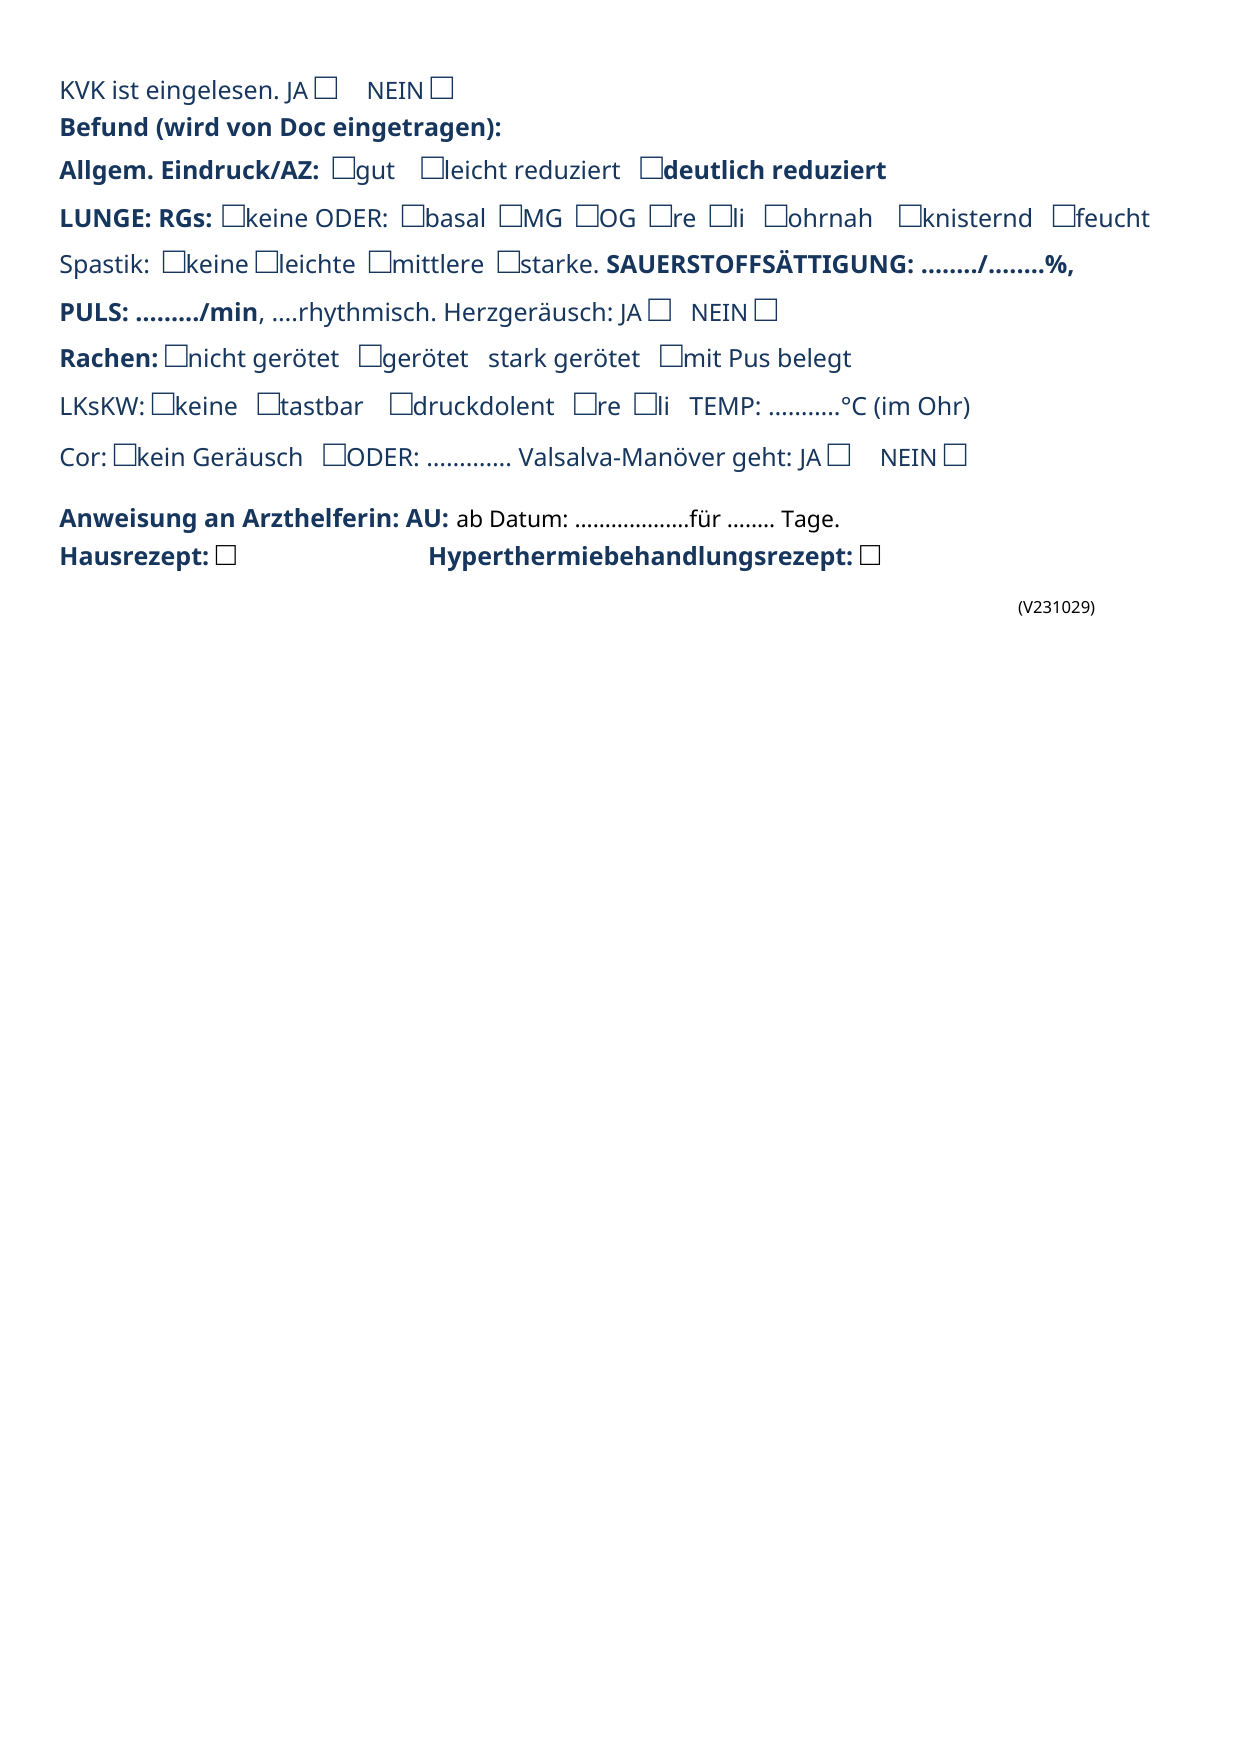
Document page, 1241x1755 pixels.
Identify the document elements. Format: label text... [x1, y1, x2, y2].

text Befund (wird von Doc eingetragen): [59, 110, 1181, 144]
text Rachen: □nicht gerötet □gerötet stark gerötet □mit Pus belegt [59, 332, 1181, 376]
text Allgem. Eindruck/AZ: □gut □leicht reduziert □deutlich reduziert [59, 144, 1181, 187]
text Spastik: □keine □leichte □mittlere □starke. SAUERSTOFFSÄTTIGUNG: ……../.…….%, [59, 238, 1181, 281]
text Anweisung an Arzthelferin: AU: ab Datum: ……………….für …….. Tage. [59, 500, 1181, 534]
text Cor: □kein Geräusch □ODER: …………. Valsalva-Manöver geht: JA □ NEIN □ [59, 427, 1181, 478]
text Hausrezept: □ Hyperthermiebehandlungsrezept: □ [59, 534, 1181, 573]
text KVK ist eingelesen. JA □ NEIN □ [59, 59, 1181, 110]
text PULS: …….../min, ….rhythmisch. Herzgeräusch: JA □ NEIN □ [59, 281, 1181, 332]
text LKsKW: □keine □tastbar □druckdolent □re □li TEMP: ………..°C (im Ohr) [59, 376, 1181, 427]
text LUNGE: RGs: □keine ODER: □basal □MG □OG □re □li □ohrnah □knisternd □feucht [59, 187, 1181, 238]
text (V231029) [59, 573, 1181, 624]
